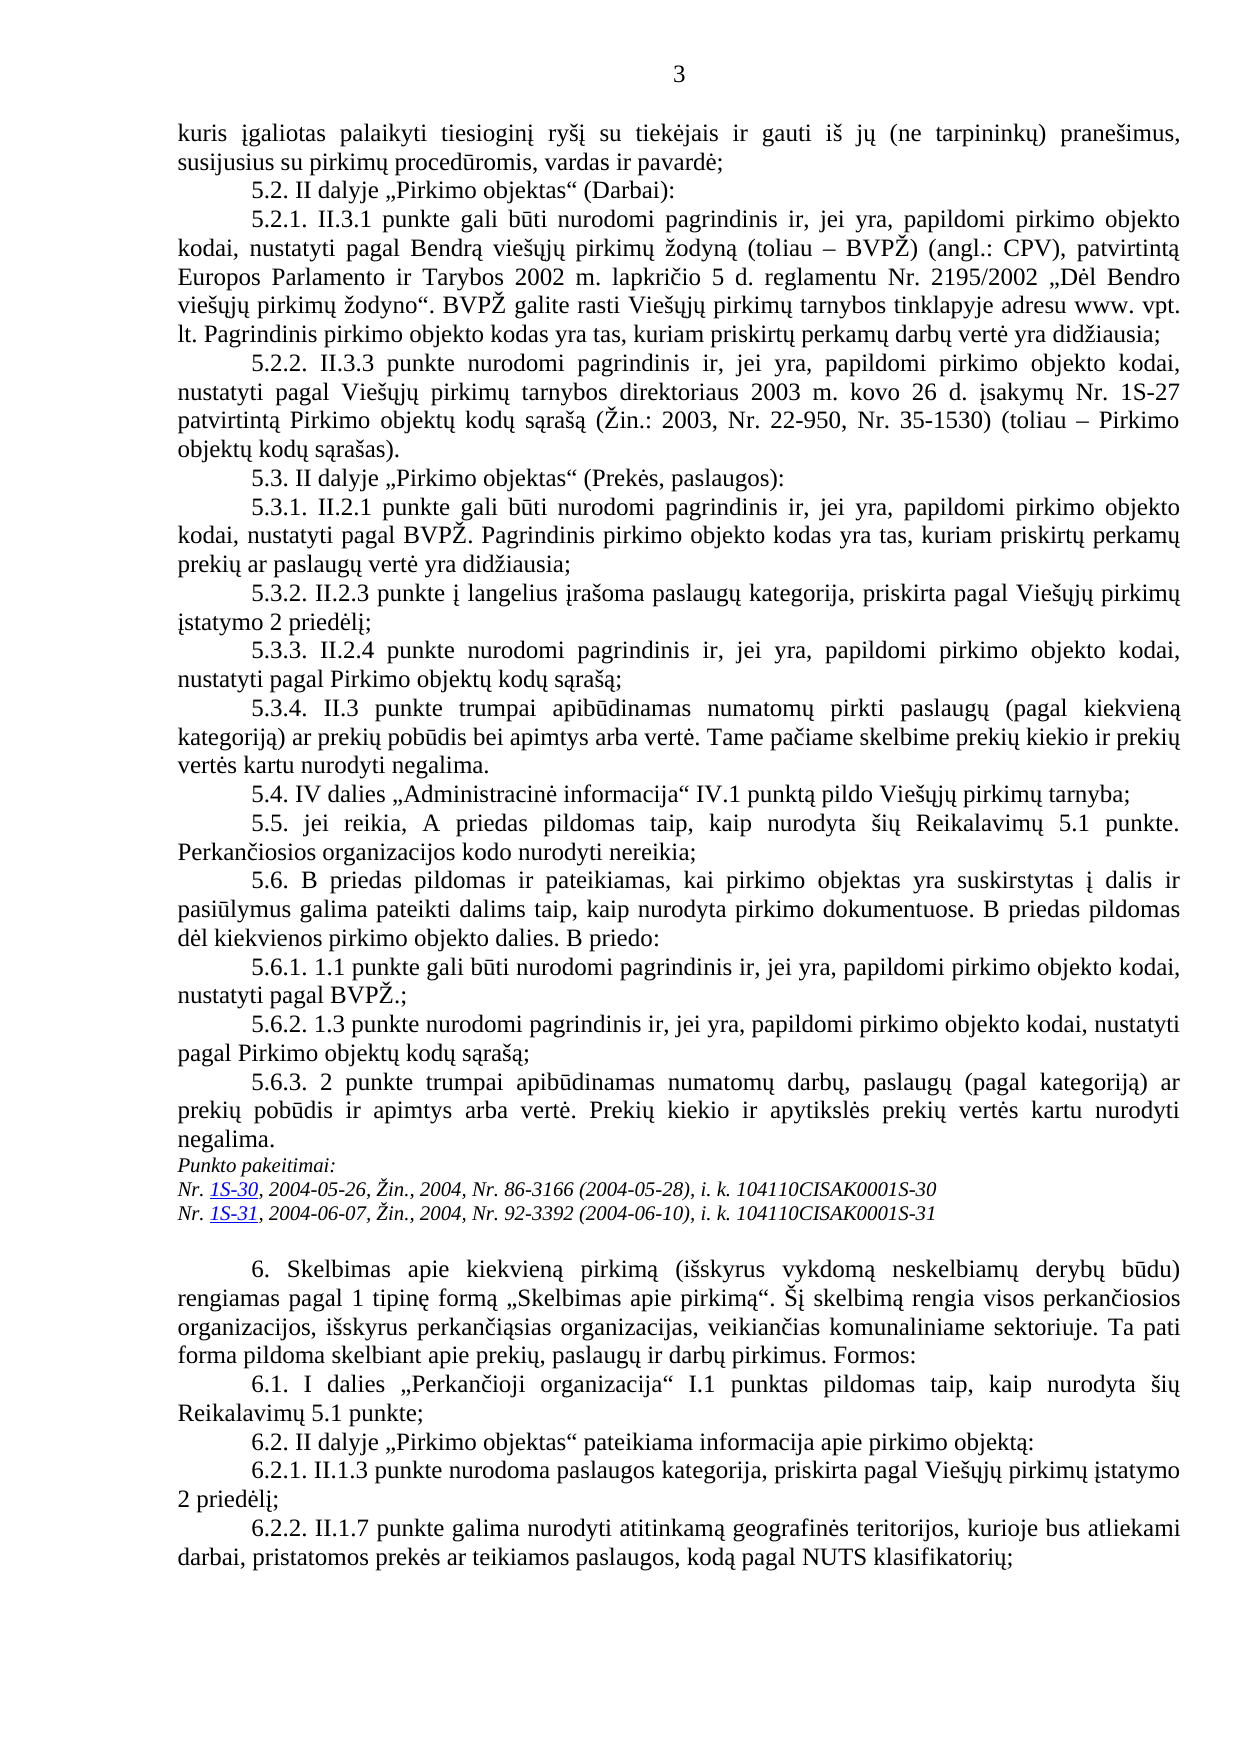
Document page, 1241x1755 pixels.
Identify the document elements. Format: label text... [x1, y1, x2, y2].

text 5.2.1. II.3.1 punkte gali būti nurodomi pagrindinis ir, jei yra, papildomi pirkimo objekto kodai, nustatyti pagal Bendrą viešųjų pirkimų žodyną (toliau – BVPŽ) (angl.: CPV), patvirtintą Europos Parlamento ir Tarybos 2002 m. lapkričio 5 d. reglamentu Nr. 2195/2002 „Dėl Bendro viešųjų pirkimų žodyno“. BVPŽ galite rasti Viešųjų pirkimų tarnybos tinklapyje adresu www. vpt. lt. Pagrindinis pirkimo objekto kodas yra tas, kuriam priskirtų perkamų darbų vertė yra didžiausia; [177, 204, 1181, 348]
text 5.3.3. II.2.4 punkte nurodomi pagrindinis ir, jei yra, papildomi pirkimo objekto kodai, nustatyti pagal Pirkimo objektų kodų sąrašą; [177, 636, 1181, 693]
text Punkto pakeitimai: [177, 1153, 1181, 1177]
text 5.2.2. II.3.3 punkte nurodomi pagrindinis ir, jei yra, papildomi pirkimo objekto kodai, nustatyti pagal Viešųjų pirkimų tarnybos direktoriaus 2003 m. kovo 26 d. įsakymų Nr. 1S-27 patvirtintą Pirkimo objektų kodų sąrašą (Žin.: 2003, Nr. 22-950, Nr. 35-1530) (toliau – Pirkimo objektų kodų sąrašas). [177, 348, 1181, 463]
text 5.6.3. 2 punkte trumpai apibūdinamas numatomų darbų, paslaugų (pagal kategoriją) ar prekių pobūdis ir apimtys arba vertė. Prekių kiekio ir apytikslės prekių vertės kartu nurodyti negalima. [177, 1067, 1181, 1153]
text Nr. 1S-31, 2004-06-07, Žin., 2004, Nr. 92-3392 (2004-06-10), i. k. 104110CISAK0001S-31 [177, 1201, 1181, 1225]
text 6. Skelbimas apie kiekvieną pirkimą (išskyrus vykdomą neskelbiamų derybų būdu) rengiamas pagal 1 tipinę formą „Skelbimas apie pirkimą“. Šį skelbimą rengia visos perkančiosios organizacijos, išskyrus perkančiąsias organizacijas, veikiančias komunaliniame sektoriuje. Ta pati forma pildoma skelbiant apie prekių, paslaugų ir darbų pirkimus. Formos: [177, 1254, 1181, 1369]
text 5.6.1. 1.1 punkte gali būti nurodomi pagrindinis ir, jei yra, papildomi pirkimo objekto kodai, nustatyti pagal BVPŽ.; [177, 952, 1181, 1009]
text 6.1. I dalies „Perkančioji organizacija“ I.1 punktas pildomas taip, kaip nurodyta šių Reikalavimų 5.1 punkte; [177, 1369, 1181, 1427]
text 5.2. II dalyje „Pirkimo objektas“ (Darbai): [177, 176, 1181, 204]
text 5.3.2. II.2.3 punkte į langelius įrašoma paslaugų kategorija, priskirta pagal Viešųjų pirkimų įstatymo 2 priedėlį; [177, 578, 1181, 636]
text 5.6. B priedas pildomas ir pateikiamas, kai pirkimo objektas yra suskirstytas į dalis ir pasiūlymus galima pateikti dalims taip, kaip nurodyta pirkimo dokumentuose. B priedas pildomas dėl kiekvienos pirkimo objekto dalies. B priedo: [177, 866, 1181, 952]
text 5.4. IV dalies „Administracinė informacija“ IV.1 punktą pildo Viešųjų pirkimų tarnyba; [177, 779, 1181, 808]
text 5.3. II dalyje „Pirkimo objektas“ (Prekės, paslaugos): [177, 463, 1181, 492]
text 6.2.1. II.1.3 punkte nurodoma paslaugos kategorija, priskirta pagal Viešųjų pirkimų įstatymo 2 priedėlį; [177, 1455, 1181, 1513]
text 6.2. II dalyje „Pirkimo objektas“ pateikiama informacija apie pirkimo objektą: [177, 1427, 1181, 1455]
text 5.6.2. 1.3 punkte nurodomi pagrindinis ir, jei yra, papildomi pirkimo objekto kodai, nustatyti pagal Pirkimo objektų kodų sąrašą; [177, 1009, 1181, 1067]
text Nr. 1S-30, 2004-05-26, Žin., 2004, Nr. 86-3166 (2004-05-28), i. k. 104110CISAK0001S-30 [177, 1177, 1181, 1201]
text 5.3.4. II.3 punkte trumpai apibūdinamas numatomų pirkti paslaugų (pagal kiekvieną kategoriją) ar prekių pobūdis bei apimtys arba vertė. Tame pačiame skelbime prekių kiekio ir prekių vertės kartu nurodyti negalima. [177, 693, 1181, 779]
text 5.3.1. II.2.1 punkte gali būti nurodomi pagrindinis ir, jei yra, papildomi pirkimo objekto kodai, nustatyti pagal BVPŽ. Pagrindinis pirkimo objekto kodas yra tas, kuriam priskirtų perkamų prekių ar paslaugų vertė yra didžiausia; [177, 492, 1181, 578]
text 6.2.2. II.1.7 punkte galima nurodyti atitinkamą geografinės teritorijos, kurioje bus atliekami darbai, pristatomos prekės ar teikiamos paslaugos, kodą pagal NUTS klasifikatorių; [177, 1513, 1181, 1570]
text 5.5. jei reikia, A priedas pildomas taip, kaip nurodyta šių Reikalavimų 5.1 punkte. Perkančiosios organizacijos kodo nurodyti nereikia; [177, 808, 1181, 866]
text kuris įgaliotas palaikyti tiesioginį ryšį su tiekėjais ir gauti iš jų (ne tarpininkų) pranešimus, susijusius su pirkimų procedūromis, vardas ir pavardė; [177, 118, 1181, 176]
